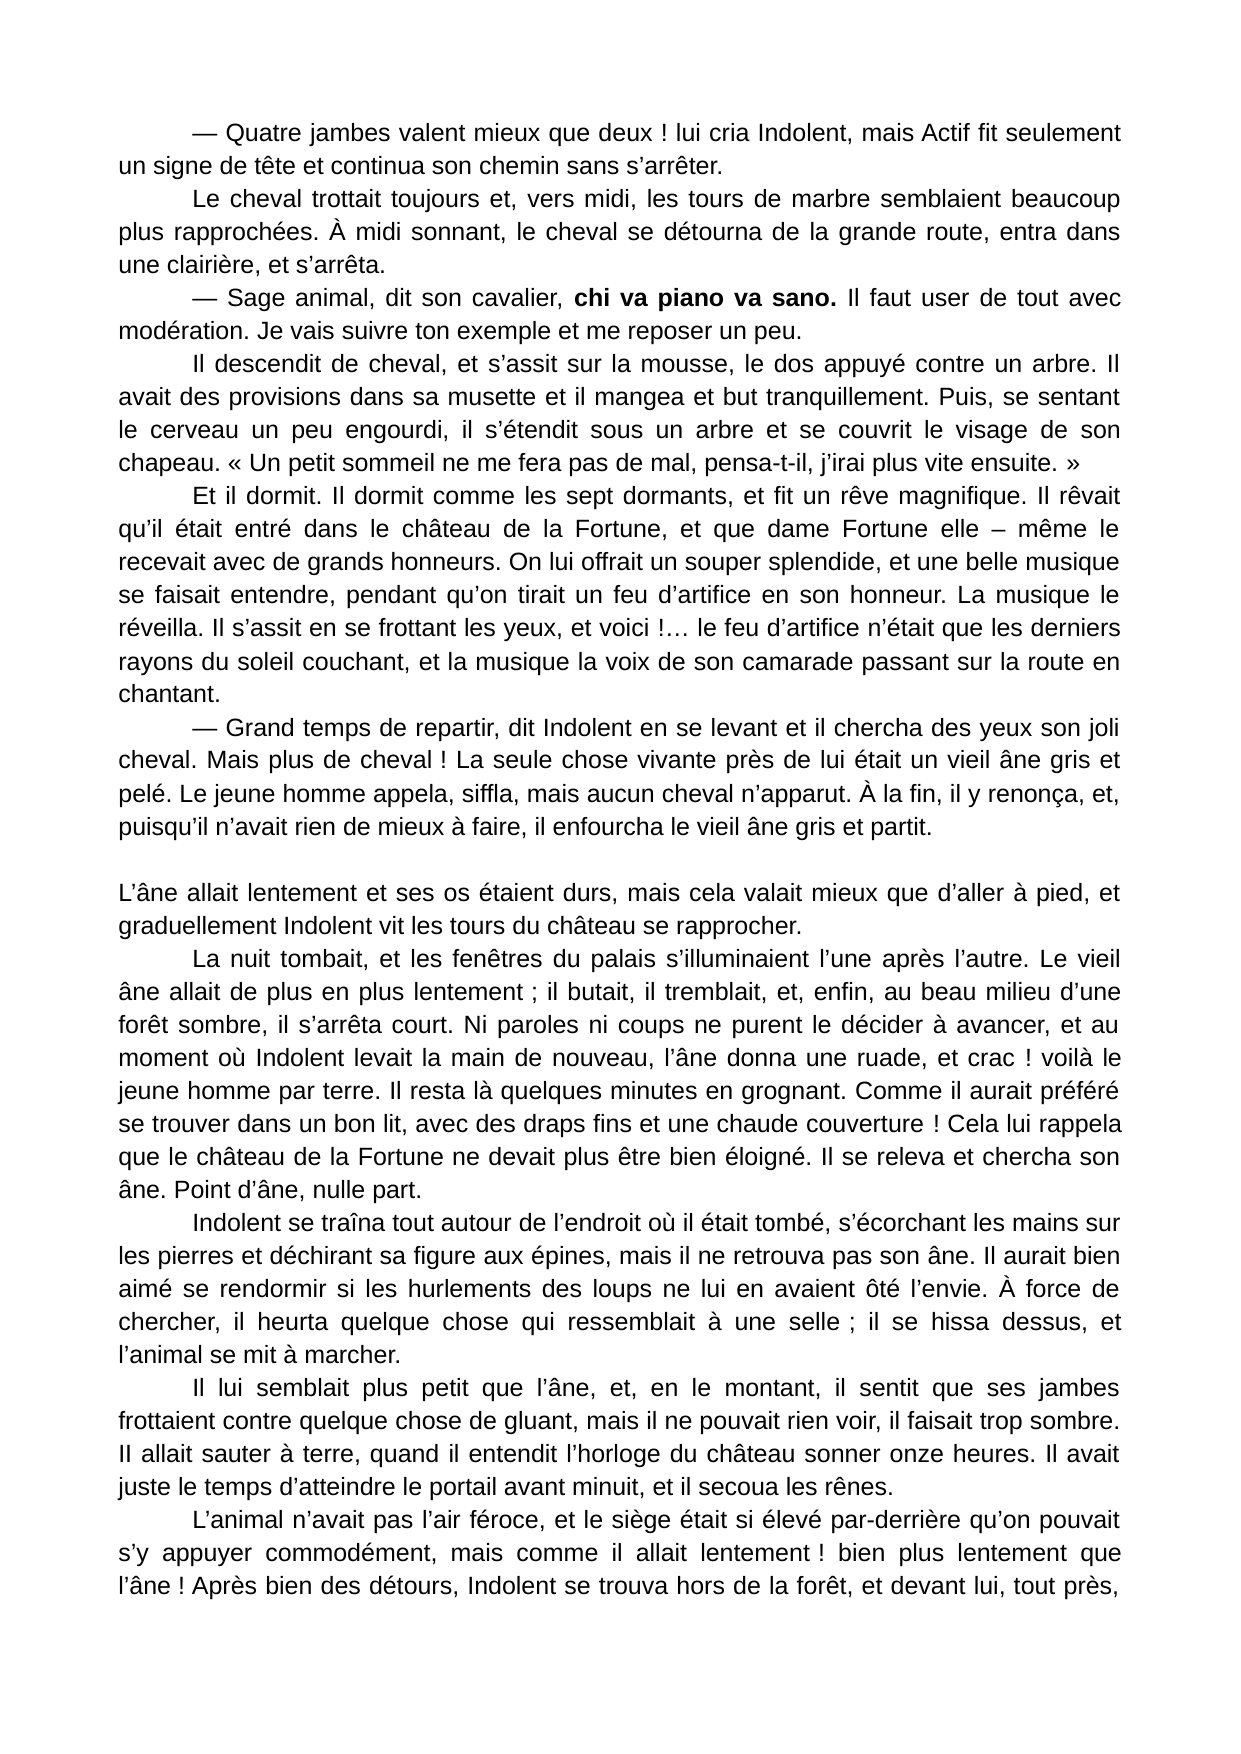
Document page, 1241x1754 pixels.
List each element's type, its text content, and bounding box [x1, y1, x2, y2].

text La nuit tombait, et les fenêtres du palais s’illuminaient l’une après l’autre. Le vieil âne allait de plus en plus lentement ; il butait, il tremblait, et, enfin, au beau milieu d’une forêt sombre, il s’arrêta court. Ni paroles ni coups ne purent le décider à avancer, et au moment où Indolent levait la main de nouveau, l’âne donna une ruade, et crac ! voilà le jeune homme par terre. Il resta là quelques minutes en grognant. Comme il aurait préféré se trouver dans un bon lit, avec des draps fins et une chaude couverture ! Cela lui rappela que le château de la Fortune ne devait plus être bien éloigné. Il se releva et chercha son âne. Point d’âne, nulle part. [118, 944, 1122, 1203]
text Le cheval trottait toujours et, vers midi, les tours de marbre semblaient beaucoup plus rapprochées. À midi sonnant, le cheval se détourna de la grande route, entra dans une clairière, et s’arrêta. [118, 184, 1122, 279]
text L’animal n’avait pas l’air féroce, et le siège était si élevé par-derrière qu’on pouvait s’y appuyer commodément, mais comme il allait lentement ! bien plus lentement que l’âne ! Après bien des détours, Indolent se trouva hors de la forêt, et devant lui, tout près, [118, 1505, 1122, 1600]
text L’âne allait lentement et ses os étaient durs, mais cela valait mieux que d’aller à pied, et graduellement Indolent vit les tours du château se rapprocher. [118, 878, 1122, 939]
text Il descendit de cheval, et s’assit sur la mousse, le dos appuyé contre un arbre. Il avait des provisions dans sa musette et il mangea et but tranquillement. Puis, se sentant le cerveau un peu engourdi, il s’étendit sous un arbre et se couvrit le visage de son chapeau. « Un petit sommeil ne me fera pas de mal, pensa-t-il, j’irai plus vite ensuite. » [118, 349, 1122, 477]
text Et il dormit. Il dormit comme les sept dormants, et fit un rêve magnifique. Il rêvait qu’il était entré dans le château de la Fortune, et que dame Fortune elle – même le recevait avec de grands honneurs. On lui offrait un souper splendide, et une belle musique se faisait entendre, pendant qu’on tirait un feu d’artifice en son honneur. La musique le réveilla. Il s’assit en se frottant les yeux, et voici !… le feu d’artifice n’était que les derniers rayons du soleil couchant, et la musique la voix de son camarade passant sur la route en chantant. [118, 481, 1122, 708]
text — Grand temps de repartir, dit Indolent en se levant et il chercha des yeux son joli cheval. Mais plus de cheval ! La seule chose vivante près de lui était un vieil âne gris et pelé. Le jeune homme appela, siffla, mais aucun cheval n’apparut. À la fin, il y renonça, et, puisqu’il n’avait rien de mieux à faire, il enfourcha le vieil âne gris et partit. [118, 712, 1122, 840]
text Indolent se traîna tout autour de l’endroit où il était tombé, s’écorchant les mains sur les pierres et déchirant sa figure aux épines, mais il ne retrouva pas son âne. Il aurait bien aimé se rendormir si les hurlements des loups ne lui en avaient ôté l’envie. À force de chercher, il heurta quelque chose qui ressemblait à une selle ; il se hissa dessus, et l’animal se mit à marcher. [118, 1208, 1122, 1369]
text — Quatre jambes valent mieux que deux ! lui cria Indolent, mais Actif fit seulement un signe de tête et continua son chemin sans s’arrêter. [118, 118, 1122, 180]
text — Sage animal, dit son cavalier, chi va piano va sano. Il faut user de tout avec modération. Je vais suivre ton exemple et me reposer un peu. [118, 283, 1122, 345]
text Il lui semblait plus petit que l’âne, et, en le montant, il sentit que ses jambes frottaient contre quelque chose de gluant, mais il ne pouvait rien voir, il faisait trop sombre. II allait sauter à terre, quand il entendit l’horloge du château sonner onze heures. Il avait juste le temps d’atteindre le portail avant minuit, et il secoua les rênes. [118, 1373, 1122, 1501]
